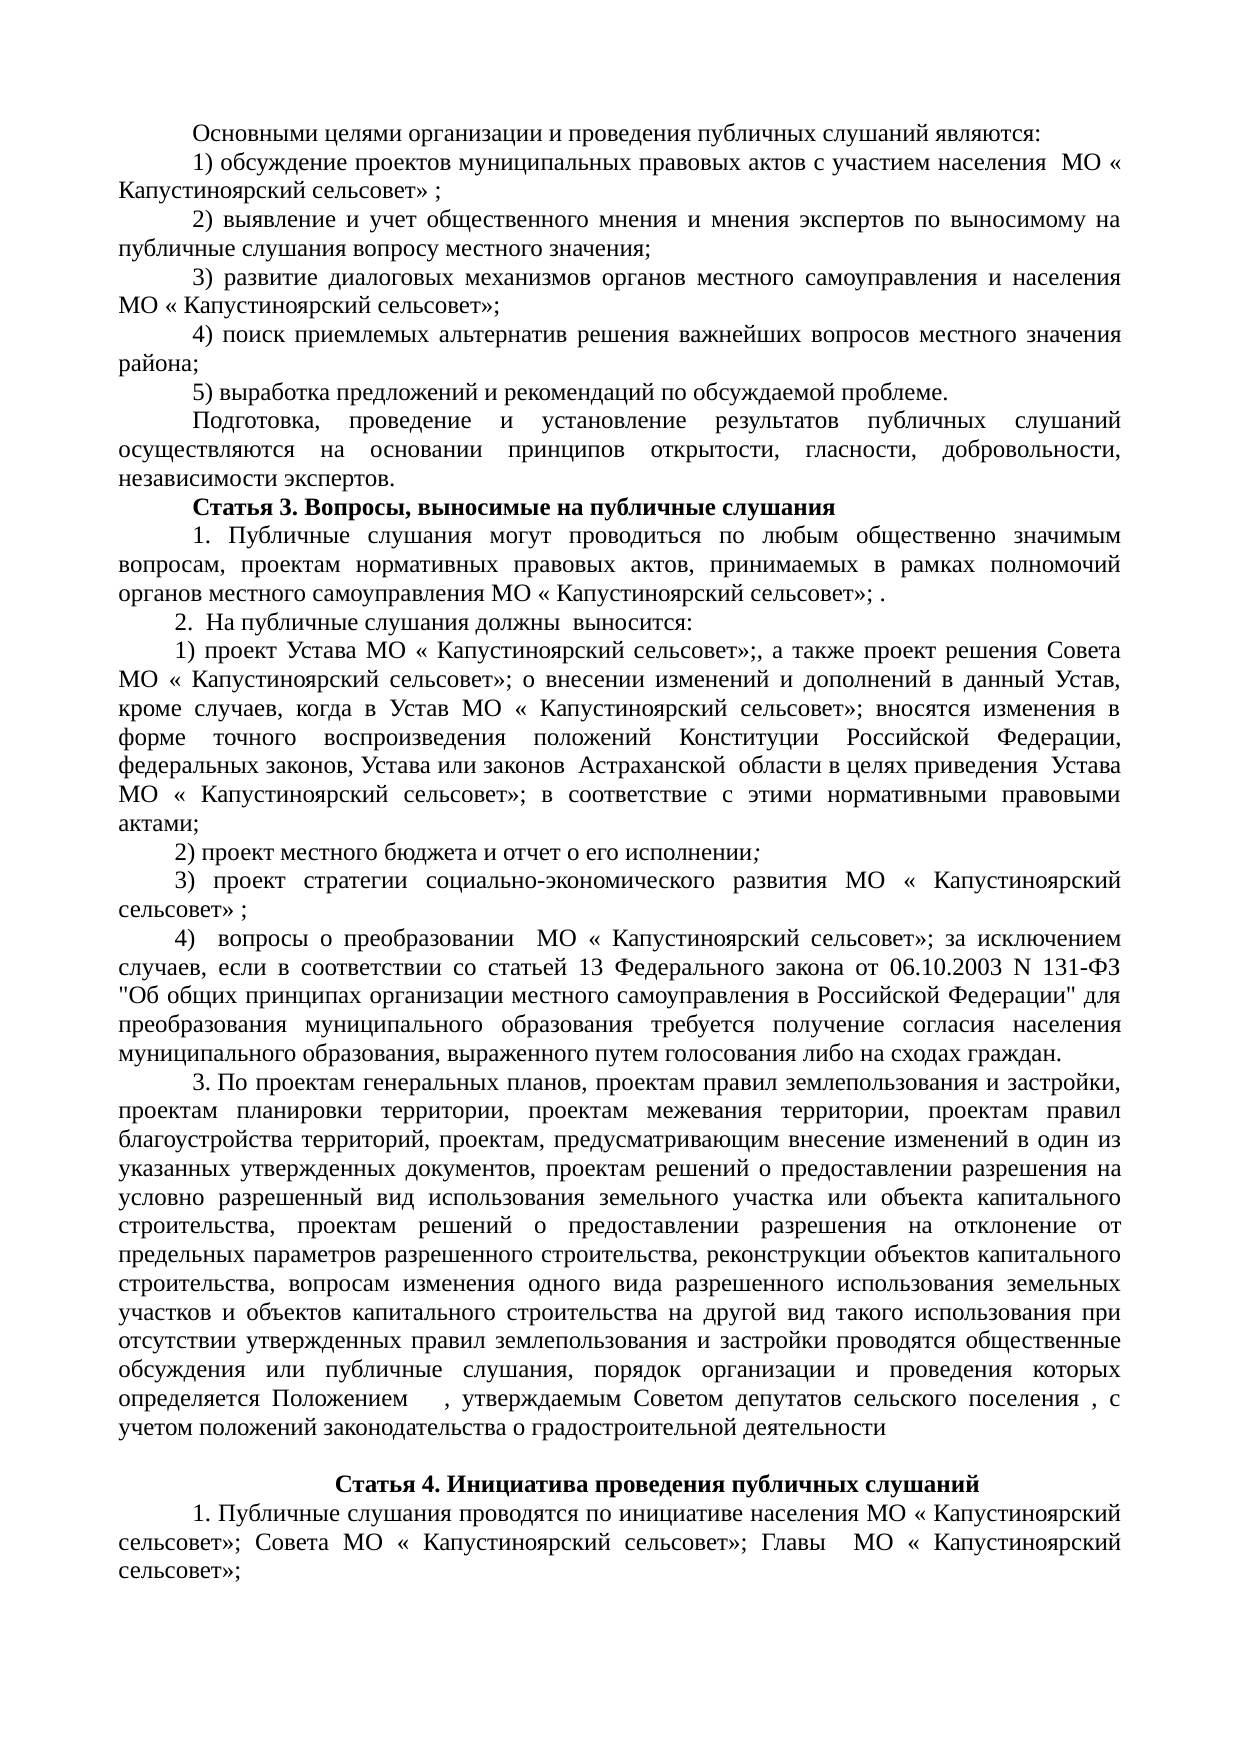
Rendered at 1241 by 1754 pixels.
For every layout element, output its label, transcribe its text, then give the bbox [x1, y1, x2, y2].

text 2) выявление и учет общественного мнения и мнения экспертов по выносимому на публичные слушания вопросу местного значения; [118, 204, 1122, 262]
text 1) проект Устава МО « Капустиноярский сельсовет»;, а также проект решения Совета МО « Капустиноярский сельсовет»; о внесении изменений и дополнений в данный Устав, кроме случаев, когда в Устав МО « Капустиноярский сельсовет»; вносятся изменения в форме точного воспроизведения положений Конституции Российской Федерации, федеральных законов, Устава или законов Астраханской области в целях приведения Устава МО « Капустиноярский сельсовет»; в соответствие с этими нормативными правовыми актами; [118, 636, 1122, 837]
text Основными целями организации и проведения публичных слушаний являются: [118, 118, 1122, 147]
text 2. На публичные слушания должны выносится: [118, 607, 1122, 636]
text 1. Публичные слушания проводятся по инициативе населения МО « Капустиноярский сельсовет»; Совета МО « Капустиноярский сельсовет»; Главы МО « Капустиноярский сельсовет»; [118, 1498, 1122, 1584]
text 5) выработка предложений и рекомендаций по обсуждаемой проблеме. [118, 377, 1122, 406]
text Подготовка, проведение и установление результатов публичных слушаний осуществляются на основании принципов открытости, гласности, добровольности, независимости экспертов. [118, 406, 1122, 492]
text 3) проект стратегии социально-экономического развития МО « Капустиноярский сельсовет» ; [118, 866, 1122, 923]
text 4) вопросы о преобразовании МО « Капустиноярский сельсовет»; за исключением случаев, если в соответствии со статьей 13 Федерального закона от 06.10.2003 N 131-ФЗ "Об общих принципах организации местного самоуправления в Российской Федерации" для преобразования муниципального образования требуется получение согласия населения муниципального образования, выраженного путем голосования либо на сходах граждан. [118, 923, 1122, 1067]
text Статья 4. Инициатива проведения публичных слушаний [118, 1469, 1122, 1498]
text 1. Публичные слушания могут проводиться по любым общественно значимым вопросам, проектам нормативных правовых актов, принимаемых в рамках полномочий органов местного самоуправления МО « Капустиноярский сельсовет»; . [118, 521, 1122, 607]
text 3. По проектам генеральных планов, проектам правил землепользования и застройки, проектам планировки территории, проектам межевания территории, проектам правил благоустройства территорий, проектам, предусматривающим внесение изменений в один из указанных утвержденных документов, проектам решений о предоставлении разрешения на условно разрешенный вид использования земельного участка или объекта капитального строительства, проектам решений о предоставлении разрешения на отклонение от предельных параметров разрешенного строительства, реконструкции объектов капитального строительства, вопросам изменения одного вида разрешенного использования земельных участков и объектов капитального строительства на другой вид такого использования при отсутствии утвержденных правил землепользования и застройки проводятся общественные обсуждения или публичные слушания, порядок организации и проведения которых определяется Положением , утверждаемым Советом депутатов сельского поселения , с учетом положений законодательства о градостроительной деятельности [118, 1067, 1122, 1441]
text 2) проект местного бюджета и отчет о его исполнении; [118, 837, 1122, 866]
text Статья 3. Вопросы, выносимые на публичные слушания [118, 492, 1122, 521]
text 3) развитие диалоговых механизмов органов местного самоуправления и населения МО « Капустиноярский сельсовет»; [118, 262, 1122, 319]
text 4) поиск приемлемых альтернатив решения важнейших вопросов местного значения района; [118, 319, 1122, 377]
text 1) обсуждение проектов муниципальных правовых актов с участием населения МО « Капустиноярский сельсовет» ; [118, 147, 1122, 204]
